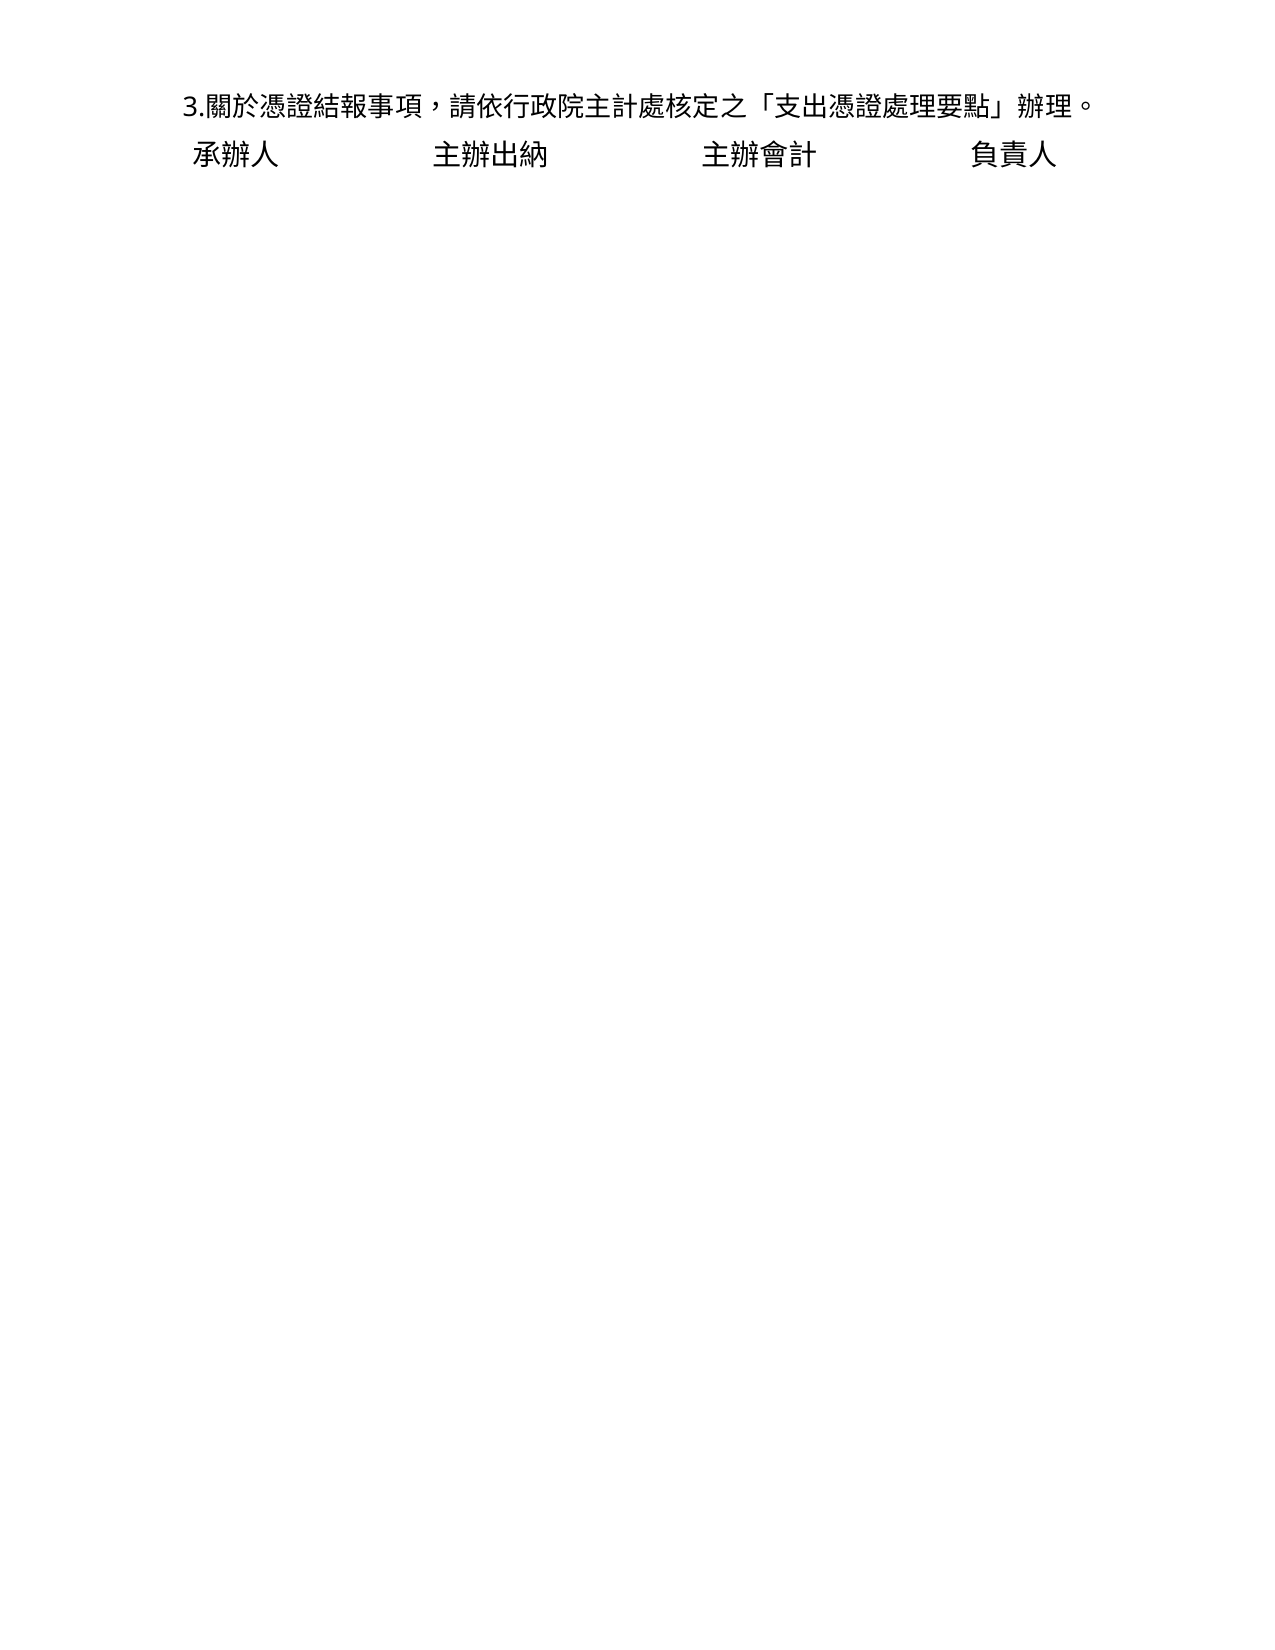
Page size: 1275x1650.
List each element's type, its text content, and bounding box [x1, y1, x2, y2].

text 3.關於憑證結報事項，請依行政院主計處核定之「支出憑證處理要點」辦理。 [182, 85, 1125, 124]
text 承辦人 主辦出納 主辦會計 負責人 [125, 124, 1125, 176]
